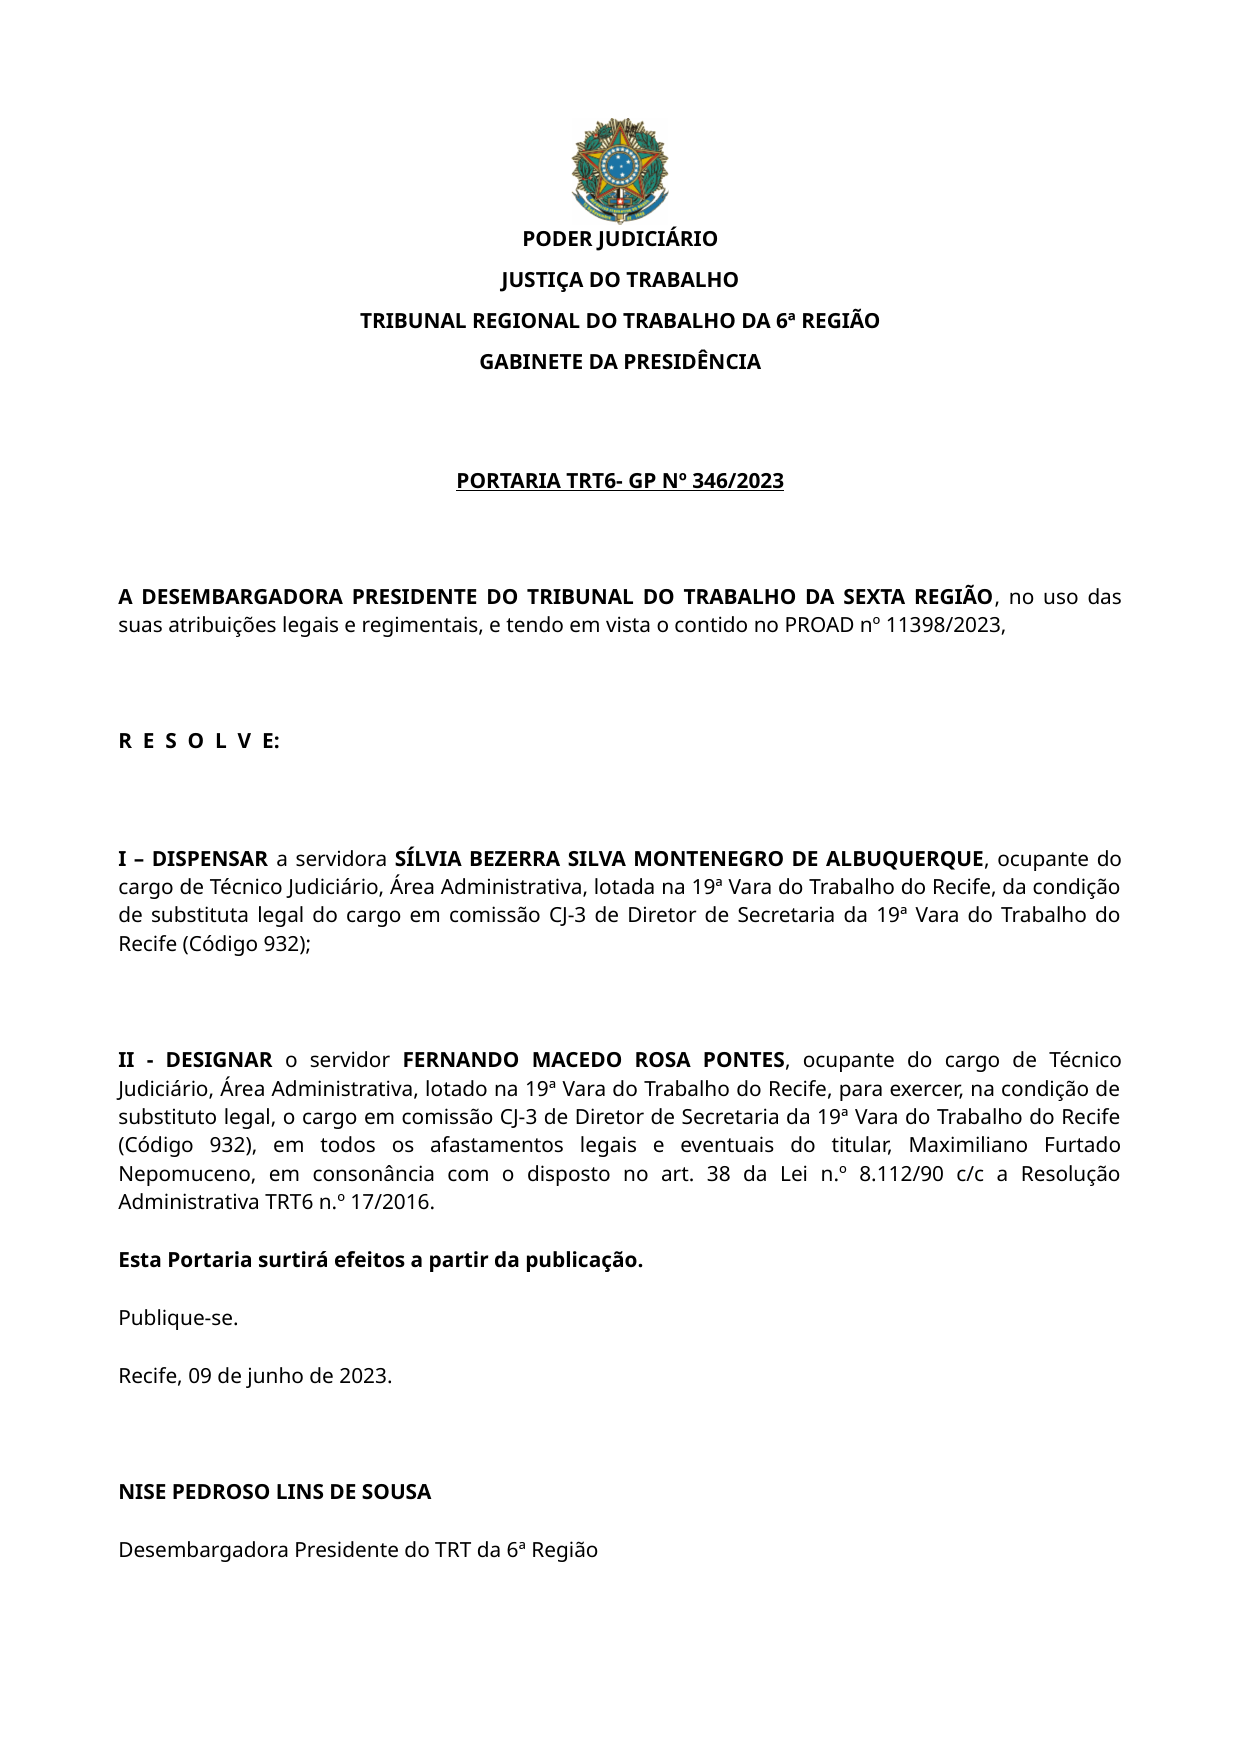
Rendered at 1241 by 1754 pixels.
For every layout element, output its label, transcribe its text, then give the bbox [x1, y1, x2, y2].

text PORTARIA TRT6- GP Nº 346/2023 [118, 466, 1122, 494]
text Recife, 09 de junho de 2023. [118, 1361, 1122, 1389]
text A DESEMBARGADORA PRESIDENTE DO TRIBUNAL DO TRABALHO DA SEXTA REGIÃO, no uso das suas atribuições legais e regimentais, e tendo em vista o contido no PROAD nº 11398/2023, [118, 582, 1122, 639]
text Esta Portaria surtirá efeitos a partir da publicação. [118, 1245, 1122, 1274]
text II - DESIGNAR o servidor FERNANDO MACEDO ROSA PONTES, ocupante do cargo de Técnico Judiciário, Área Administrativa, lotado na 19ª Vara do Trabalho do Recife, para exercer, na condição de substituto legal, o cargo em comissão CJ-3 de Diretor de Secretaria da 19ª Vara do Trabalho do Recife (Código 932), em todos os afastamentos legais e eventuais do titular, Maximiliano Furtado Nepomuceno, em consonância com o disposto no art. 38 da Lei n.º 8.112/90 c/c a Resolução Administrativa TRT6 n.º 17/2016. [118, 1045, 1122, 1216]
text PODER JUDICIÁRIO [118, 224, 1122, 253]
text NISE PEDROSO LINS DE SOUSA [118, 1477, 1122, 1506]
text Desembargadora Presidente do TRT da 6ª Região [118, 1535, 1122, 1564]
text Publique-se. [118, 1303, 1122, 1332]
text R E S O L V E: [118, 727, 1122, 755]
text TRIBUNAL REGIONAL DO TRABALHO DA 6ª REGIÃO [118, 306, 1122, 335]
text GABINETE DA PRESIDÊNCIA [118, 347, 1122, 376]
text JUSTIÇA DO TRABALHO [118, 265, 1122, 294]
text I – DISPENSAR a servidora SÍLVIA BEZERRA SILVA MONTENEGRO DE ALBUQUERQUE, ocupante do cargo de Técnico Judiciário, Área Administrativa, lotada na 19ª Vara do Trabalho do Recife, da condição de substituta legal do cargo em comissão CJ-3 de Diretor de Secretaria da 19ª Vara do Trabalho do Recife (Código 932); [118, 843, 1122, 957]
